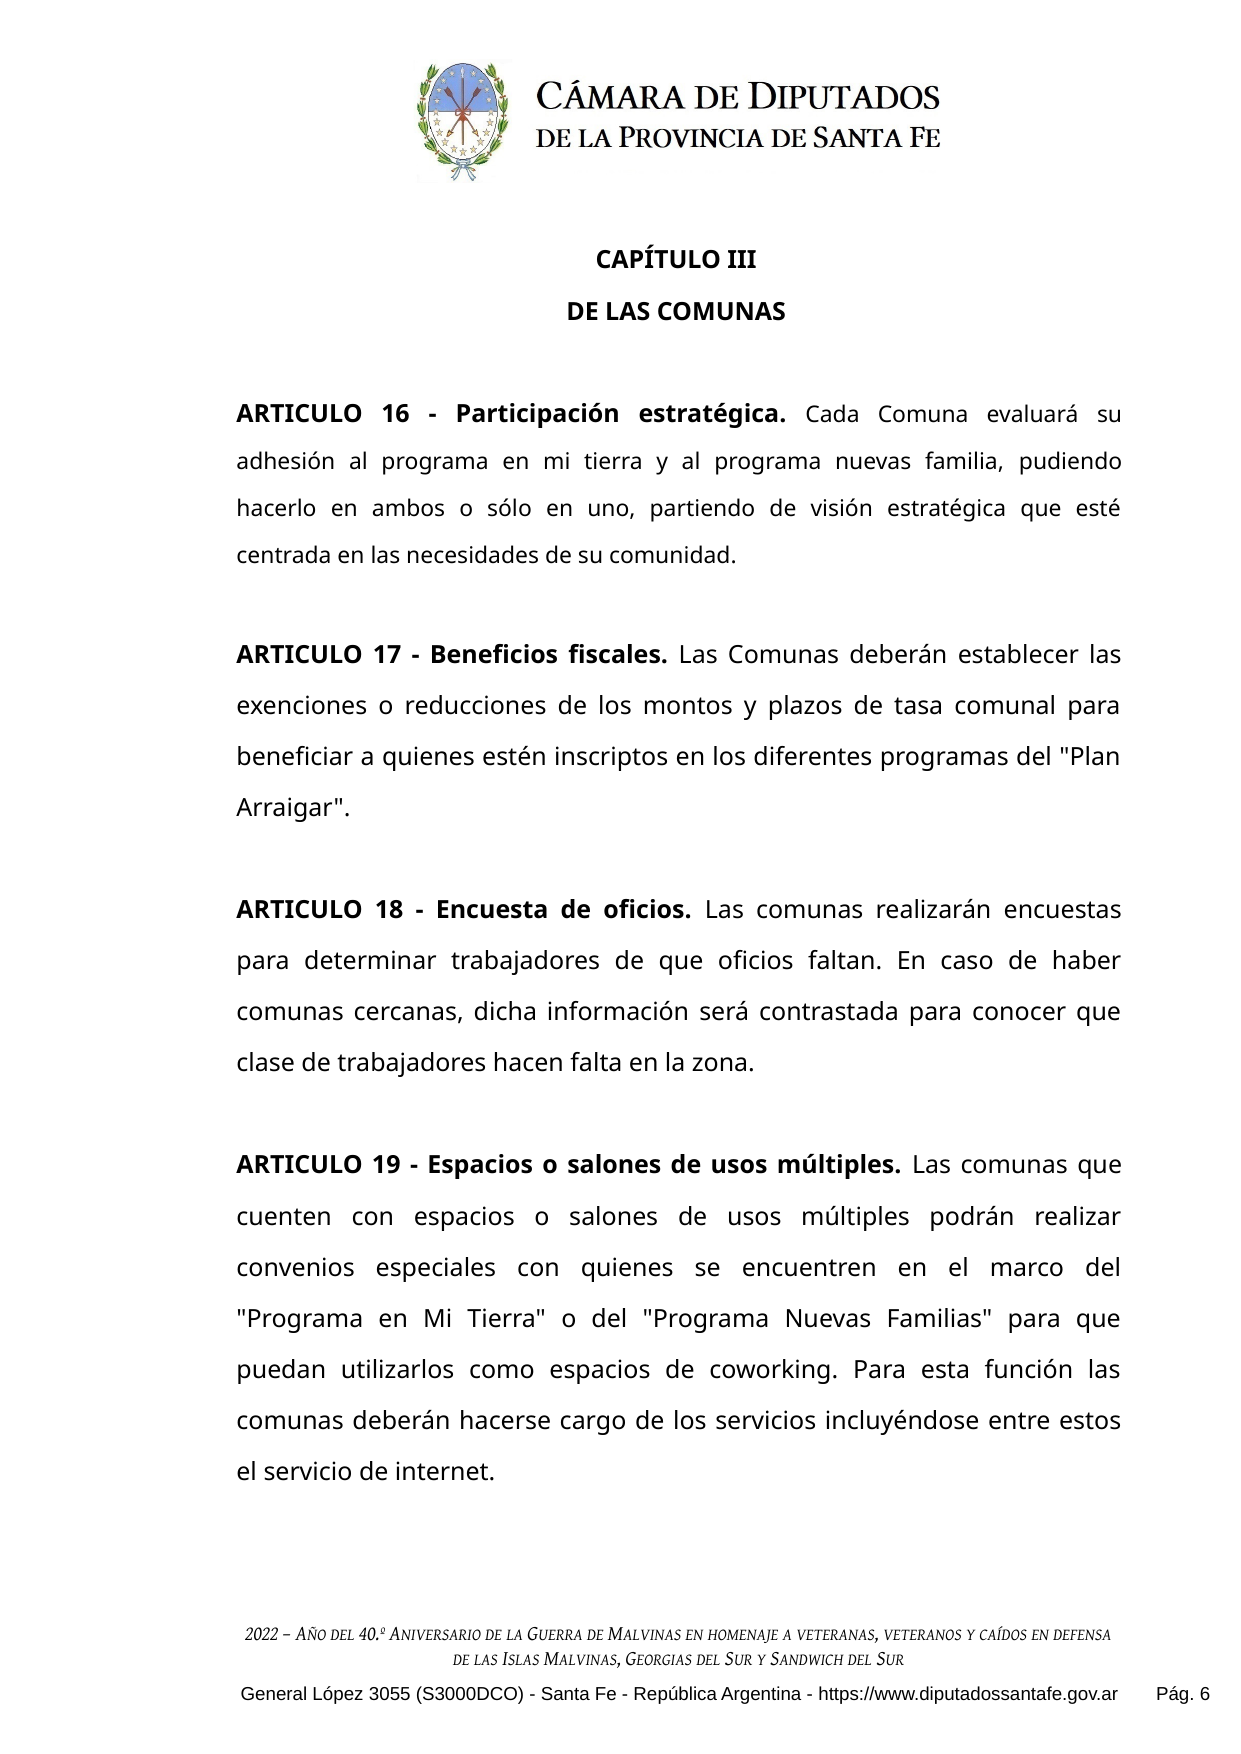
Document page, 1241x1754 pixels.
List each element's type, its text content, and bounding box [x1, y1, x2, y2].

text ARTICULO 18 - Encuesta de oficios. Las comunas realizarán encuestas para determinar trabajadores de que oficios faltan. En caso de haber comunas cercanas, dicha información será contrastada para conocer que clase de trabajadores hacen falta en la zona. [236, 892, 1122, 1079]
text DE LAS COMUNAS [236, 293, 1122, 327]
text ARTICULO 19 - Espacios o salones de usos múltiples. Las comunas que cuenten con espacios o salones de usos múltiples podrán realizar convenios especiales con quienes se encuentren en el marco del "Programa en Mi Tierra" o del "Programa Nuevas Familias" para que puedan utilizarlos como espacios de coworking. Para esta función las comunas deberán hacerse cargo de los servicios incluyéndose entre estos el servicio de internet. [236, 1147, 1122, 1487]
text ARTICULO 17 - Beneficios fiscales. Las Comunas deberán establecer las exenciones o reducciones de los montos y plazos de tasa comunal para beneficiar a quienes estén inscriptos en los diferentes programas del "Plan Arraigar". [236, 637, 1122, 824]
picture [413, 59, 945, 183]
text CAPÍTULO III [236, 242, 1122, 276]
text ARTICULO 16 - Participación estratégica. Cada Comuna evaluará su adhesión al programa en mi tierra y al programa nuevas familia, pudiendo hacerlo en ambos o sólo en uno, partiendo de visión estratégica que esté centrada en las necesidades de su comunidad. [236, 395, 1122, 570]
